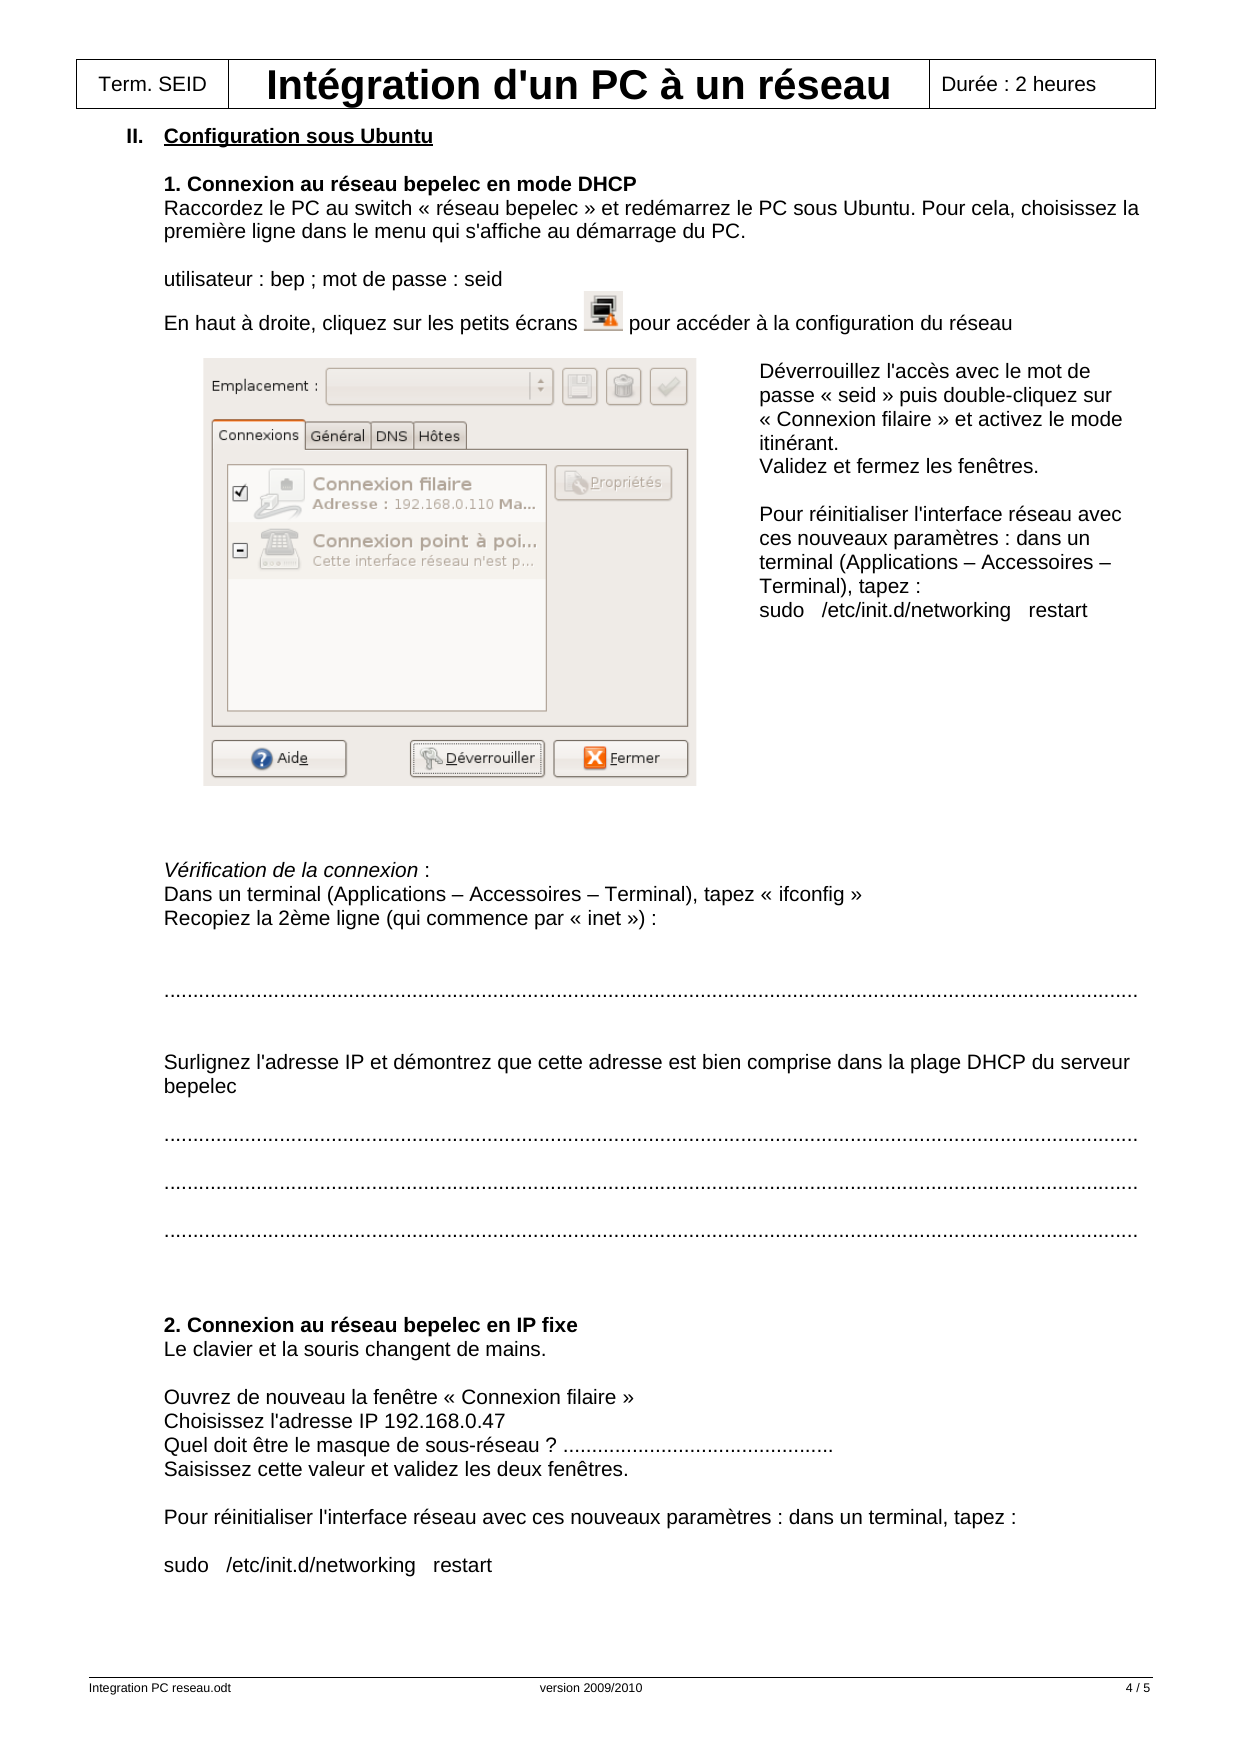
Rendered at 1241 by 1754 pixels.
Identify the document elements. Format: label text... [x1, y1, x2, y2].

picture [203, 358, 697, 786]
table_cell [759, 810, 1151, 834]
picture [583, 291, 623, 331]
list Pour réinitialiser l'interface réseau avec ces nouveaux paramètres : dans un terminal, tapez : sudo /etc/init.d/networking restart [126, 1505, 1151, 1601]
table_header [141, 359, 759, 810]
list Configuration sous Ubuntu 1. Connexion au réseau bepelec en mode DHCP Raccordez le PC au switch « réseau bepelec » et redémarrez le PC sous Ubuntu. Pour cela, choisissez la première ligne dans le menu qui s'affiche au démarrage du PC. utilisateur : bep ; mot de passe : seid En haut à droite, cliquez sur les petits écrans pour accéder à la configuration du réseau [126, 123, 1151, 358]
table_cell [141, 810, 759, 834]
list Vérification de la connexion : Dans un terminal (Applications – Accessoires – Terminal), tapez « ifconfig » Recopiez la 2ème ligne (qui commence par « inet ») : ......................................................................................................................................................................... Surlignez l'adresse IP et démontrez que cette adresse est bien comprise dans la plage DHCP du serveur bepelec ......................................................................................................................................................................... ......................................................................................................................................................................... ......................................................................................................................................................................... 2. Connexion au réseau bepelec en IP fixe Le clavier et la souris changent de mains. Ouvrez de nouveau la fenêtre « Connexion filaire » Choisissez l'adresse IP 192.168.0.47 Quel doit être le masque de sous-réseau ? ............................................... Saisissez cette valeur et validez les deux fenêtres. [126, 834, 1151, 1505]
table_header Déverrouillez l'accès avec le mot de passe « seid » puis double-cliquez sur « Connexion filaire » et activez le mode itinérant. Validez et fermez les fenêtres. Pour réinitialiser l'interface réseau avec ces nouveaux paramètres : dans un terminal (Applications – Accessoires – Terminal), tapez : sudo /etc/init.d/networking restart [759, 359, 1151, 810]
